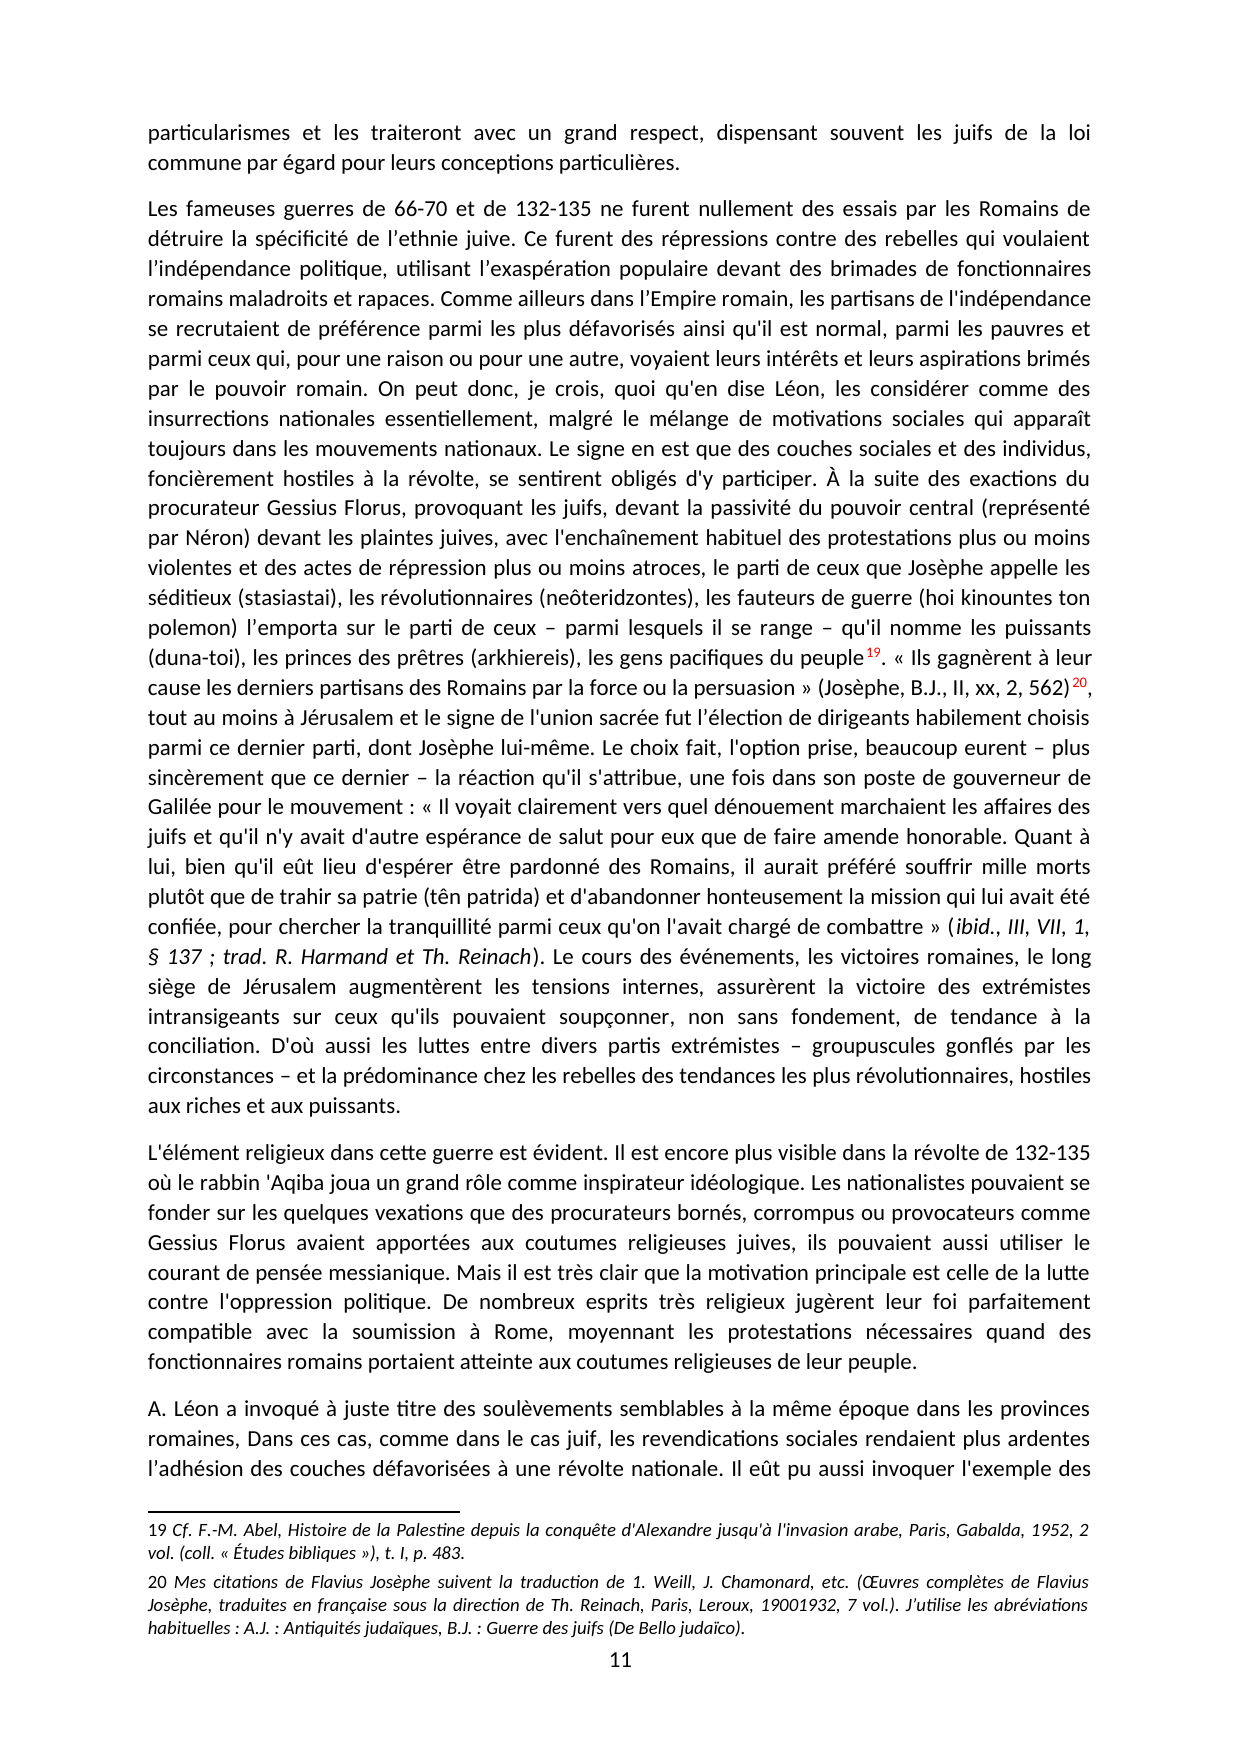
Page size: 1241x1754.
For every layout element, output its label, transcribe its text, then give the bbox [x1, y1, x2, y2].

text L'élément religieux dans cette guerre est évident. Il est encore plus visible dans la révolte de 132-135 où le rabbin 'Aqiba joua un grand rôle comme inspirateur idéologique. Les nationalistes pouvaient se fonder sur les quelques vexations que des procurateurs bornés, corrompus ou provocateurs comme Gessius Florus avaient apportées aux coutumes religieuses juives, ils pouvaient aussi utiliser le courant de pensée messianique. Mais il est très clair que la motivation principale est celle de la lutte contre l'oppression politique. De nombreux esprits très religieux jugèrent leur foi parfaitement compatible avec la soumission à Rome, moyennant les protestations nécessaires quand des fonctionnaires romains portaient atteinte aux coutumes religieuses de leur peuple. [148, 1138, 1093, 1375]
text Les fameuses guerres de 66-70 et de 132-135 ne furent nullement des essais par les Romains de détruire la spécificité de l’ethnie juive. Ce furent des répressions contre des rebelles qui voulaient l’indépendance politique, utilisant l’exaspération populaire devant des brimades de fonctionnaires romains maladroits et rapaces. Comme ailleurs dans l’Empire romain, les partisans de l'indépendance se recrutaient de préférence parmi les plus défavorisés ainsi qu'il est normal, parmi les pauvres et parmi ceux qui, pour une raison ou pour une autre, voyaient leurs intérêts et leurs aspirations brimés par le pouvoir romain. On peut donc, je crois, quoi qu'en dise Léon, les considérer comme des insurrections nationales essentiellement, malgré le mélange de motivations sociales qui apparaît toujours dans les mouvements nationaux. Le signe en est que des couches sociales et des individus, foncièrement hostiles à la révolte, se sentirent obligés d'y participer. À la suite des exactions du procurateur Gessius Florus, provoquant les juifs, devant la passivité du pouvoir central (représenté par Néron) devant les plaintes juives, avec l'enchaînement habituel des protestations plus ou moins violentes et des actes de répression plus ou moins atroces, le parti de ceux que Josèphe appelle les séditieux (stasiastai), les révolutionnaires (neôteridzontes), les fauteurs de guerre (hoi kinountes ton polemon) l’emporta sur le parti de ceux – parmi lesquels il se range – qu'il nomme les puissants (duna-toi), les princes des prêtres (arkhiereis), les gens pacifiques du peuple. « Ils gagnèrent à leur cause les derniers partisans des Romains par la force ou la persuasion » (Josèphe, B.J., II, xx, 2, 562), tout au moins à Jérusalem et le signe de l'union sacrée fut l’élection de dirigeants habilement choisis parmi ce dernier parti, dont Josèphe lui-même. Le choix fait, l'option prise, beaucoup eurent – plus sincèrement que ce dernier – la réaction qu'il s'attribue, une fois dans son poste de gouverneur de Galilée pour le mouvement : « Il voyait clairement vers quel dénouement marchaient les affaires des juifs et qu'il n'y avait d'autre espérance de salut pour eux que de faire amende honorable. Quant à lui, bien qu'il eût lieu d'espérer être pardonné des Romains, il aurait préféré souffrir mille morts plutôt que de trahir sa patrie (tên patrida) et d'abandonner honteusement la mission qui lui avait été confiée, pour chercher la tranquillité parmi ceux qu'on l'avait chargé de combattre » (ibid., III, VII, 1, § 137 ; trad. R. Harmand et Th. Reinach). Le cours des événements, les victoires romaines, le long siège de Jérusalem augmentèrent les tensions internes, assurèrent la victoire des extrémistes intransigeants sur ceux qu'ils pouvaient soupçonner, non sans fondement, de tendance à la conciliation. D'où aussi les luttes entre divers partis extrémistes – groupuscules gonflés par les circonstances – et la prédominance chez les rebelles des tendances les plus révolutionnaires, hostiles aux riches et aux puissants. [148, 194, 1093, 1119]
text particularismes et les traiteront avec un grand respect, dispensant souvent les juifs de la loi commune par égard pour leurs conceptions particulières. [148, 118, 1093, 176]
text Mes citations de Flavius Josèphe suivent la traduction de 1. Weill, J. Chamonard, etc. (Œuvres complètes de Flavius Josèphe, traduites en française sous la direction de Th. Reinach, Paris, Leroux, 19001932, 7 vol.). J’utilise les abréviations habituelles : A.J. : Antiquités judaïques, B.J. : Guerre des juifs (De Bello judaïco). [148, 1570, 1093, 1639]
text Cf. F.-M. Abel, Histoire de la Palestine depuis la conquête d'Alexandre jusqu'à l'invasion arabe, Paris, Gabalda, 1952, 2 vol. (coll. « Études bibliques »), t. I, p. 483. [148, 1518, 1093, 1564]
text A. Léon a invoqué à juste titre des soulèvements semblables à la même époque dans les provinces romaines, Dans ces cas, comme dans le cas juif, les revendications sociales rendaient plus ardentes l’adhésion des couches défavorisées à une révolte nationale. Il eût pu aussi invoquer l'exemple des [148, 1394, 1093, 1482]
